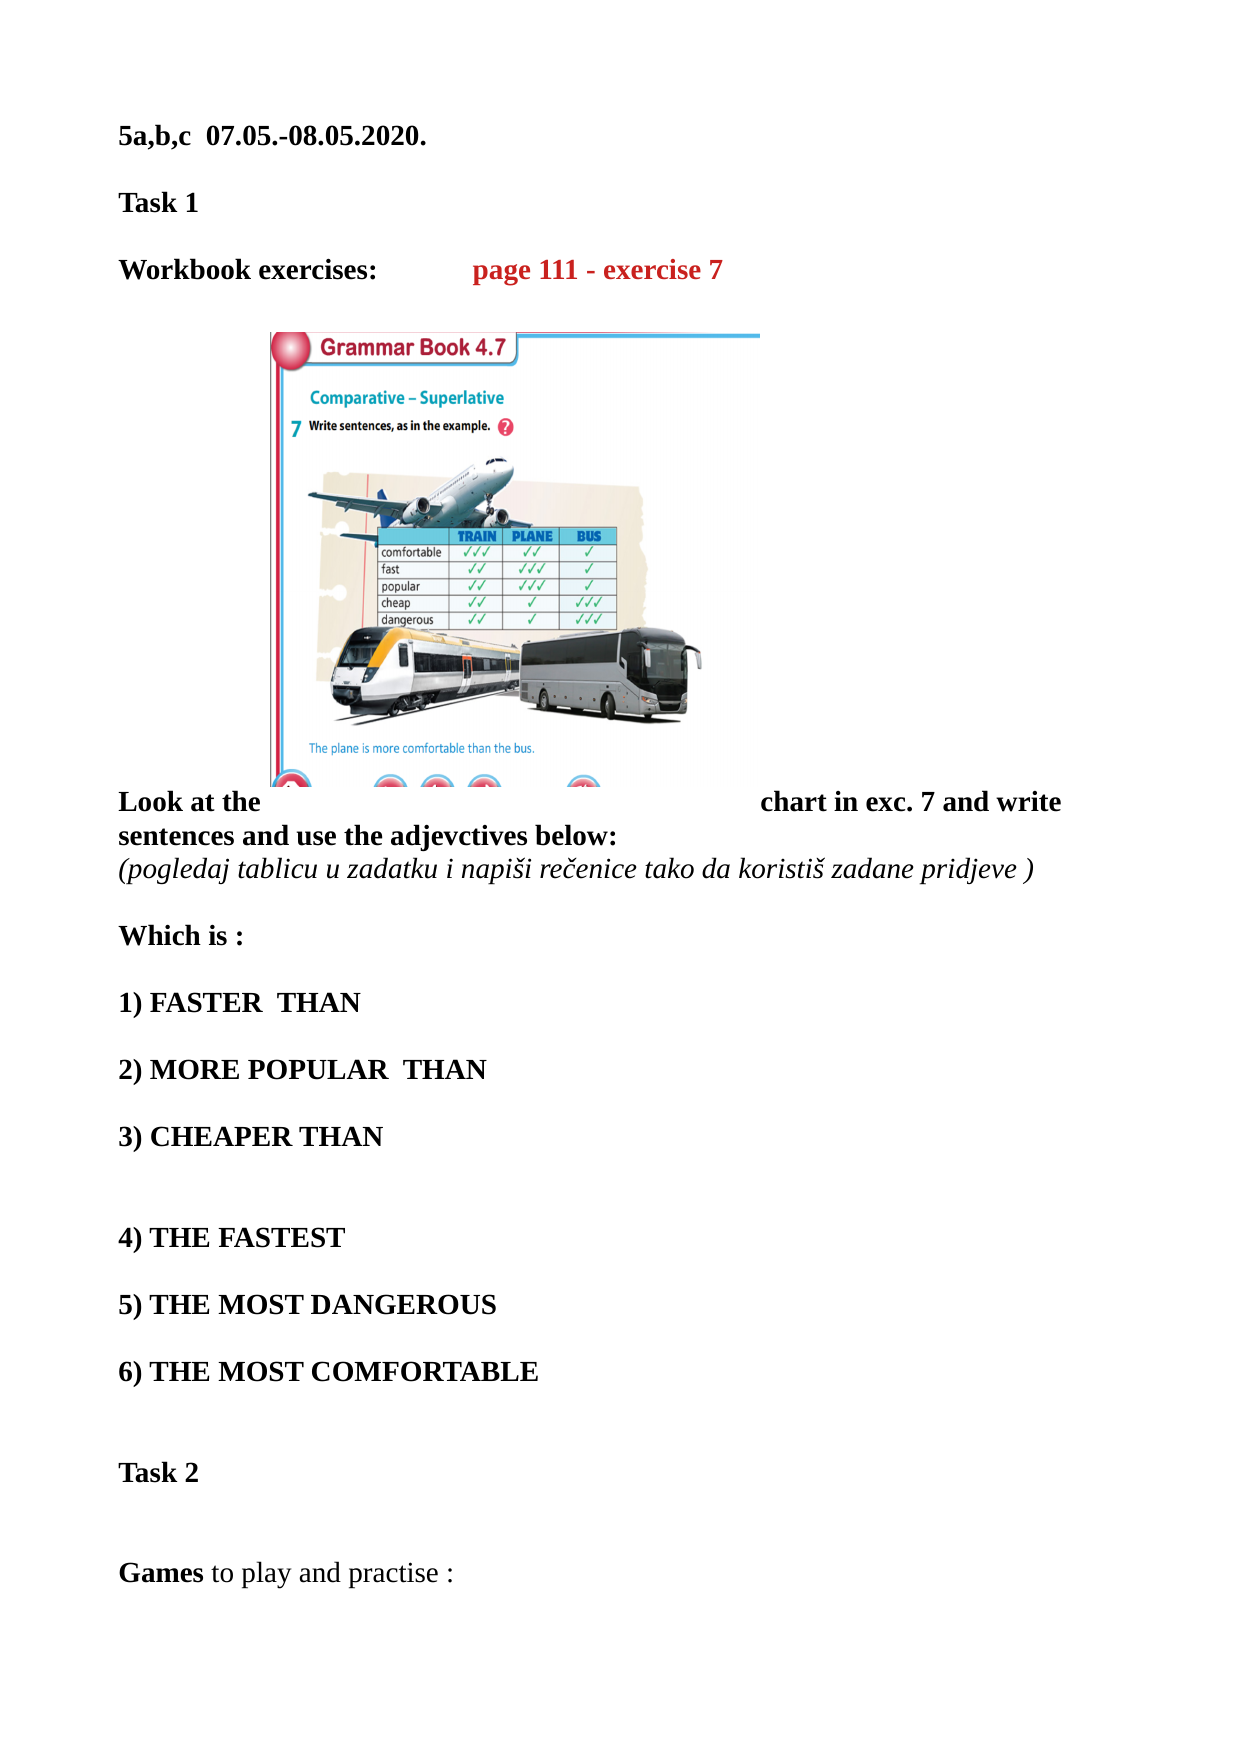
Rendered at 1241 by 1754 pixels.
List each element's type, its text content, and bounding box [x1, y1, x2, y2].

text Look at the chart in exc. 7 and write sentences and use the adjevctives below: [118, 784, 1122, 851]
text Workbook exercises: page 111 - exercise 7 [118, 252, 1122, 286]
text Games to play and practise : [118, 1556, 1122, 1589]
text 4) THE FASTEST [118, 1220, 1122, 1254]
text 5) THE MOST DANGEROUS [118, 1287, 1122, 1321]
text Task 2 [118, 1455, 1122, 1488]
text Which is : [118, 918, 1122, 952]
text 3) CHEAPER THAN [118, 1119, 1122, 1153]
text Task 1 [118, 185, 1122, 219]
text 2) MORE POPULAR THAN [118, 1052, 1122, 1086]
text 6) THE MOST COMFORTABLE [118, 1354, 1122, 1388]
text 1) FASTER THAN [118, 985, 1122, 1019]
text 5a,b,c 07.05.-08.05.2020. [118, 118, 1122, 152]
text (pogledaj tablicu u zadatku i napiši rečenice tako da koristiš zadane pridjeve ) [118, 851, 1122, 885]
